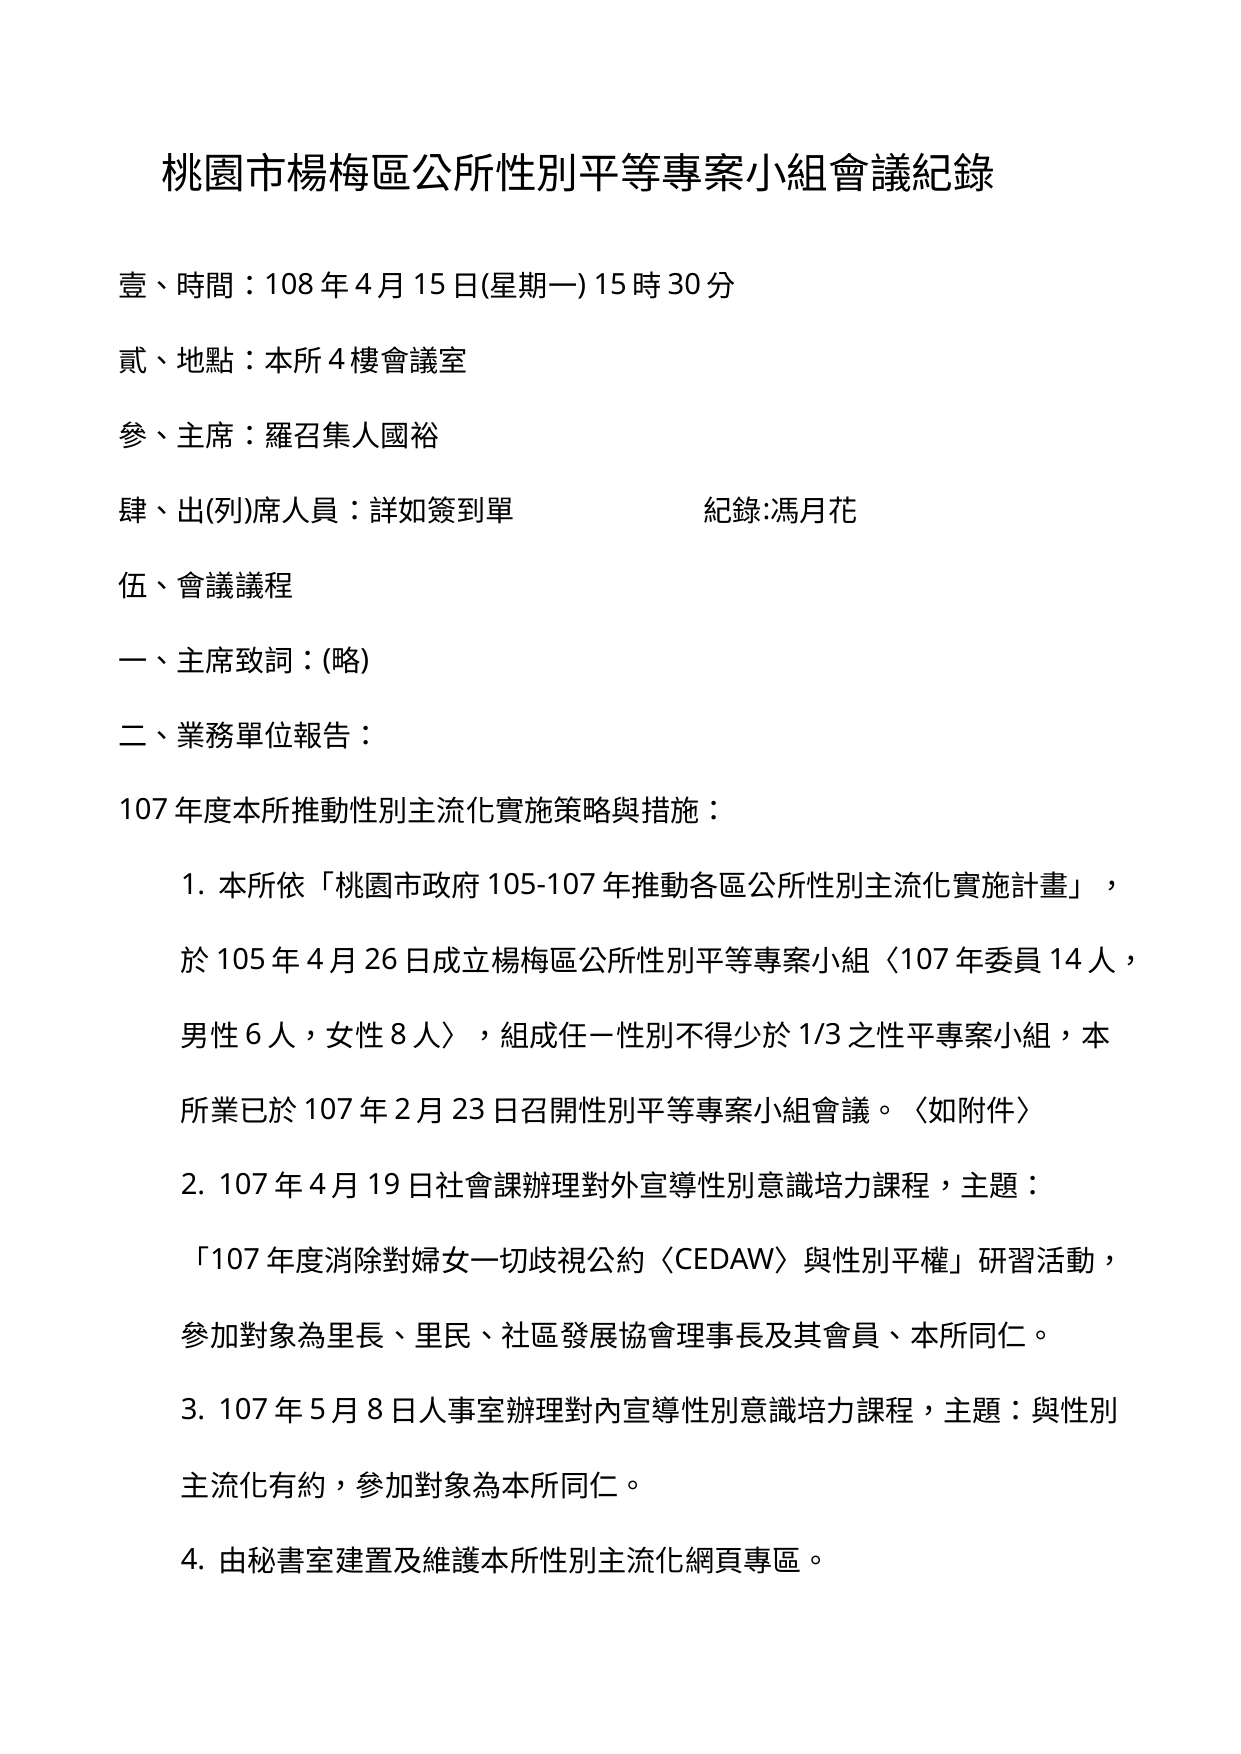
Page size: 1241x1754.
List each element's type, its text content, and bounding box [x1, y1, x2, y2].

text 二、業務單位報告： [118, 689, 1122, 764]
list 107年4月19日社會課辦理對外宣導性別意識培力課程，主題：「107年度消除對婦女一切歧視公約〈CEDAW〉與性別平權」研習活動，參加對象為里長、里民、社區發展協會理事長及其會員、本所同仁。 [181, 1139, 1122, 1364]
text 一、主席致詞：(略) [118, 614, 1122, 689]
text 桃園市楊梅區公所性別平等專案小組會議紀錄 [118, 127, 1122, 202]
list 由秘書室建置及維護本所性別主流化網頁專區。 [181, 1514, 1122, 1589]
text 參、主席：羅召集人國裕 [118, 389, 1122, 464]
text 貳、地點：本所4樓會議室 [118, 314, 1122, 389]
text 107年度本所推動性別主流化實施策略與措施： [118, 764, 1122, 839]
text 壹、時間：108年4月15日(星期一) 15時30分 [118, 239, 1122, 314]
text 肆、出(列)席人員：詳如簽到單 紀錄:馮月花 [118, 464, 1122, 539]
list 107年5月8日人事室辦理對內宣導性別意識培力課程，主題：與性別主流化有約，參加對象為本所同仁。 [181, 1364, 1122, 1514]
list 本所依「桃園市政府105-107年推動各區公所性別主流化實施計畫」，於105年4月26日成立楊梅區公所性別平等專案小組〈107年委員14人，男性6人，女性8人〉，組成任ㄧ性別不得少於1/3之性平專案小組，本所業已於107年2月23日召開性別平等專案小組會議。〈如附件〉 [181, 839, 1122, 1139]
text 伍、會議議程 [118, 539, 1122, 614]
